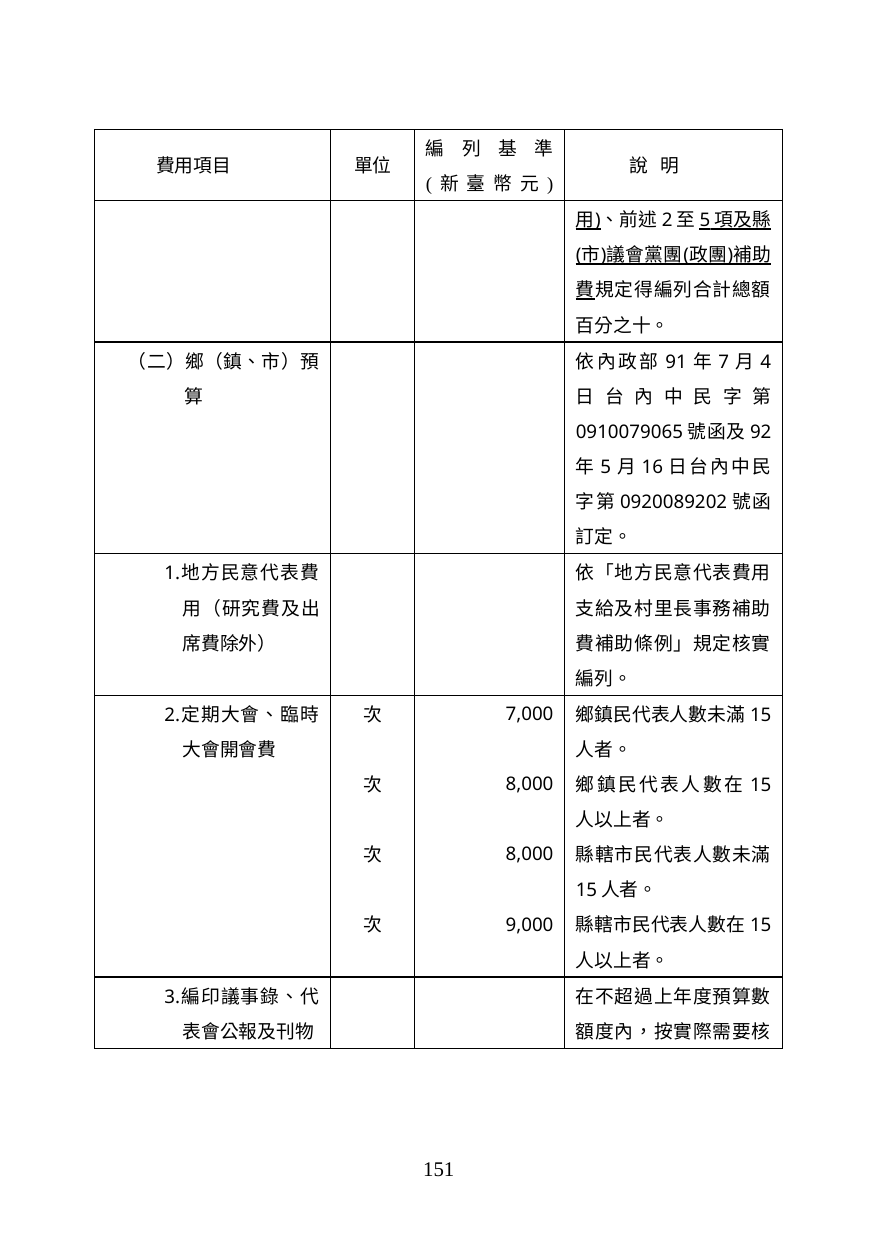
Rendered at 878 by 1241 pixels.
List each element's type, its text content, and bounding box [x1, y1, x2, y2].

table_cell [415, 343, 564, 553]
table_cell 在不超過上年度預算數額度內，按實際需要核 [565, 978, 782, 1048]
table_header 費用項目 [95, 130, 330, 200]
table_header 說 明 [565, 130, 782, 200]
table_cell 依「地方民意代表費用支給及村里長事務補助費補助條例」規定核實編列。 [565, 554, 782, 694]
table_cell 用)、前述2至5項及縣(市)議會黨團(政團)補助費規定得編列合計總額百分之十。 [565, 201, 782, 341]
table_cell [415, 978, 564, 1048]
table_cell 鄉鎮民代表人數未滿15人者。 鄉鎮民代表人數在15人以上者。 縣轄市民代表人數未滿15人者。 縣轄市民代表人數在15人以上者。 [565, 696, 782, 976]
table_cell [331, 554, 414, 694]
table_cell 依內政部91年7月4日台內中民字第0910079065號函及92年5月16日台內中民字第0920089202號函訂定。 [565, 343, 782, 553]
table_cell 7,000 8,000 8,000 9,000 [415, 696, 564, 976]
table_cell 次 次 次 次 [331, 696, 414, 976]
table_cell 1.地方民意代表費用（研究費及出席費除外） [95, 554, 330, 694]
table_cell [331, 978, 414, 1048]
table_header 單位 [331, 130, 414, 200]
table_cell （二）鄉（鎮、市）預算 [95, 343, 330, 553]
table_cell [95, 201, 330, 341]
table_cell [331, 343, 414, 553]
table_cell 2.定期大會、臨時大會開會費 [95, 696, 330, 976]
table_header 編列基準 (新臺幣元) [415, 130, 564, 200]
table_cell 3.編印議事錄、代表會公報及刊物 [95, 978, 330, 1048]
table_cell [415, 201, 564, 341]
table_cell [331, 201, 414, 341]
table_cell [415, 554, 564, 694]
